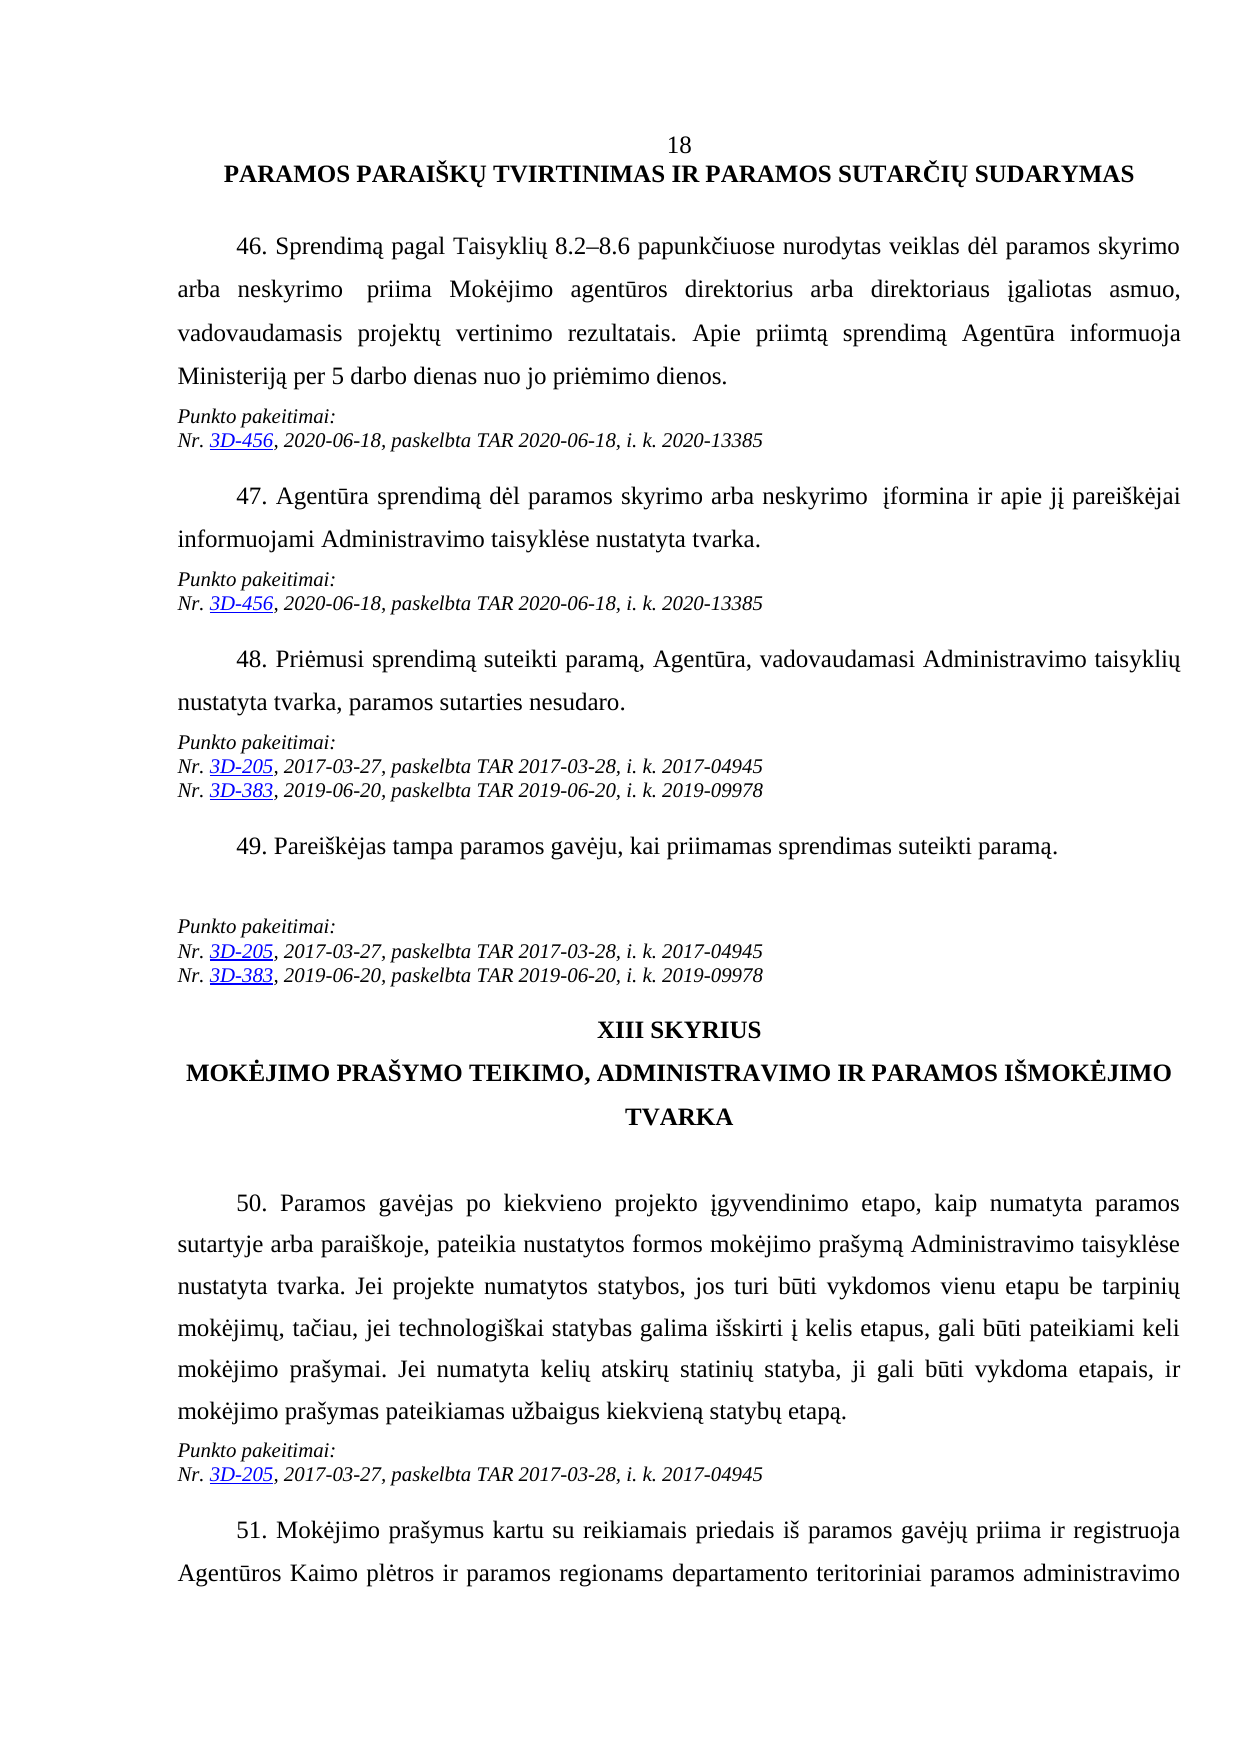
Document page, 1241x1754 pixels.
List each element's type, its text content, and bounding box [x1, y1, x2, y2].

text 50. Paramos gavėjas po kiekvieno projekto įgyvendinimo etapo, kaip numatyta paramos sutartyje arba paraiškoje, pateikia nustatytos formos mokėjimo prašymą Administravimo taisyklėse nustatyta tvarka. Jei projekte numatytos statybos, jos turi būti vykdomos vienu etapu be tarpinių mokėjimų, tačiau, jei technologiškai statybas galima išskirti į kelis etapus, gali būti pateikiami keli mokėjimo prašymai. Jei numatyta kelių atskirų statinių statyba, ji gali būti vykdoma etapais, ir mokėjimo prašymas pateikiamas užbaigus kiekvieną statybų etapą. [177, 1188, 1181, 1425]
text 51. Mokėjimo prašymus kartu su reikiamais priedais iš paramos gavėjų priima ir registruoja Agentūros Kaimo plėtros ir paramos regionams departamento teritoriniai paramos administravimo [177, 1515, 1181, 1587]
text Nr. 3D-383, 2019-06-20, paskelbta TAR 2019-06-20, i. k. 2019-09978 [177, 778, 1181, 802]
text MOKĖJIMO PRAŠYMO TEIKIMO, ADMINISTRAVIMO IR PARAMOS IŠMOKĖJIMO TVARKA [177, 1058, 1181, 1130]
text Punkto pakeitimai: [177, 567, 1181, 591]
text 48. Priėmusi sprendimą suteikti paramą, Agentūra, vadovaudamasi Administravimo taisyklių nustatyta tvarka, paramos sutarties nesudaro. [177, 644, 1181, 716]
text Punkto pakeitimai: [177, 1438, 1181, 1462]
text Nr. 3D-205, 2017-03-27, paskelbta TAR 2017-03-28, i. k. 2017-04945 [177, 1462, 1181, 1486]
text Punkto pakeitimai: [177, 914, 1181, 938]
text Nr. 3D-383, 2019-06-20, paskelbta TAR 2019-06-20, i. k. 2019-09978 [177, 963, 1181, 987]
text Punkto pakeitimai: [177, 730, 1181, 754]
text XIII SKYRIUS [177, 1015, 1181, 1044]
text Nr. 3D-205, 2017-03-27, paskelbta TAR 2017-03-28, i. k. 2017-04945 [177, 938, 1181, 963]
text Nr. 3D-205, 2017-03-27, paskelbta TAR 2017-03-28, i. k. 2017-04945 [177, 754, 1181, 778]
text PARAMOS PARAIŠKŲ TVIRTINIMAS IR PARAMOS SUTARČIŲ SUDARYMAS [177, 159, 1181, 188]
text 47. Agentūra sprendimą dėl paramos skyrimo arba neskyrimo įformina ir apie jį pareiškėjai informuojami Administravimo taisyklėse nustatyta tvarka. [177, 481, 1181, 553]
text 49. Pareiškėjas tampa paramos gavėju, kai priimamas sprendimas suteikti paramą. [177, 831, 1181, 860]
text Punkto pakeitimai: [177, 404, 1181, 428]
text Nr. 3D-456, 2020-06-18, paskelbta TAR 2020-06-18, i. k. 2020-13385 [177, 591, 1181, 615]
text Nr. 3D-456, 2020-06-18, paskelbta TAR 2020-06-18, i. k. 2020-13385 [177, 428, 1181, 452]
text 46. Sprendimą pagal Taisyklių 8.2–8.6 papunkčiuose nurodytas veiklas dėl paramos skyrimo arba neskyrimo priima Mokėjimo agentūros direktorius arba direktoriaus įgaliotas asmuo, vadovaudamasis projektų vertinimo rezultatais. Apie priimtą sprendimą Agentūra informuoja Ministeriją per 5 darbo dienas nuo jo priėmimo dienos. [177, 231, 1181, 389]
